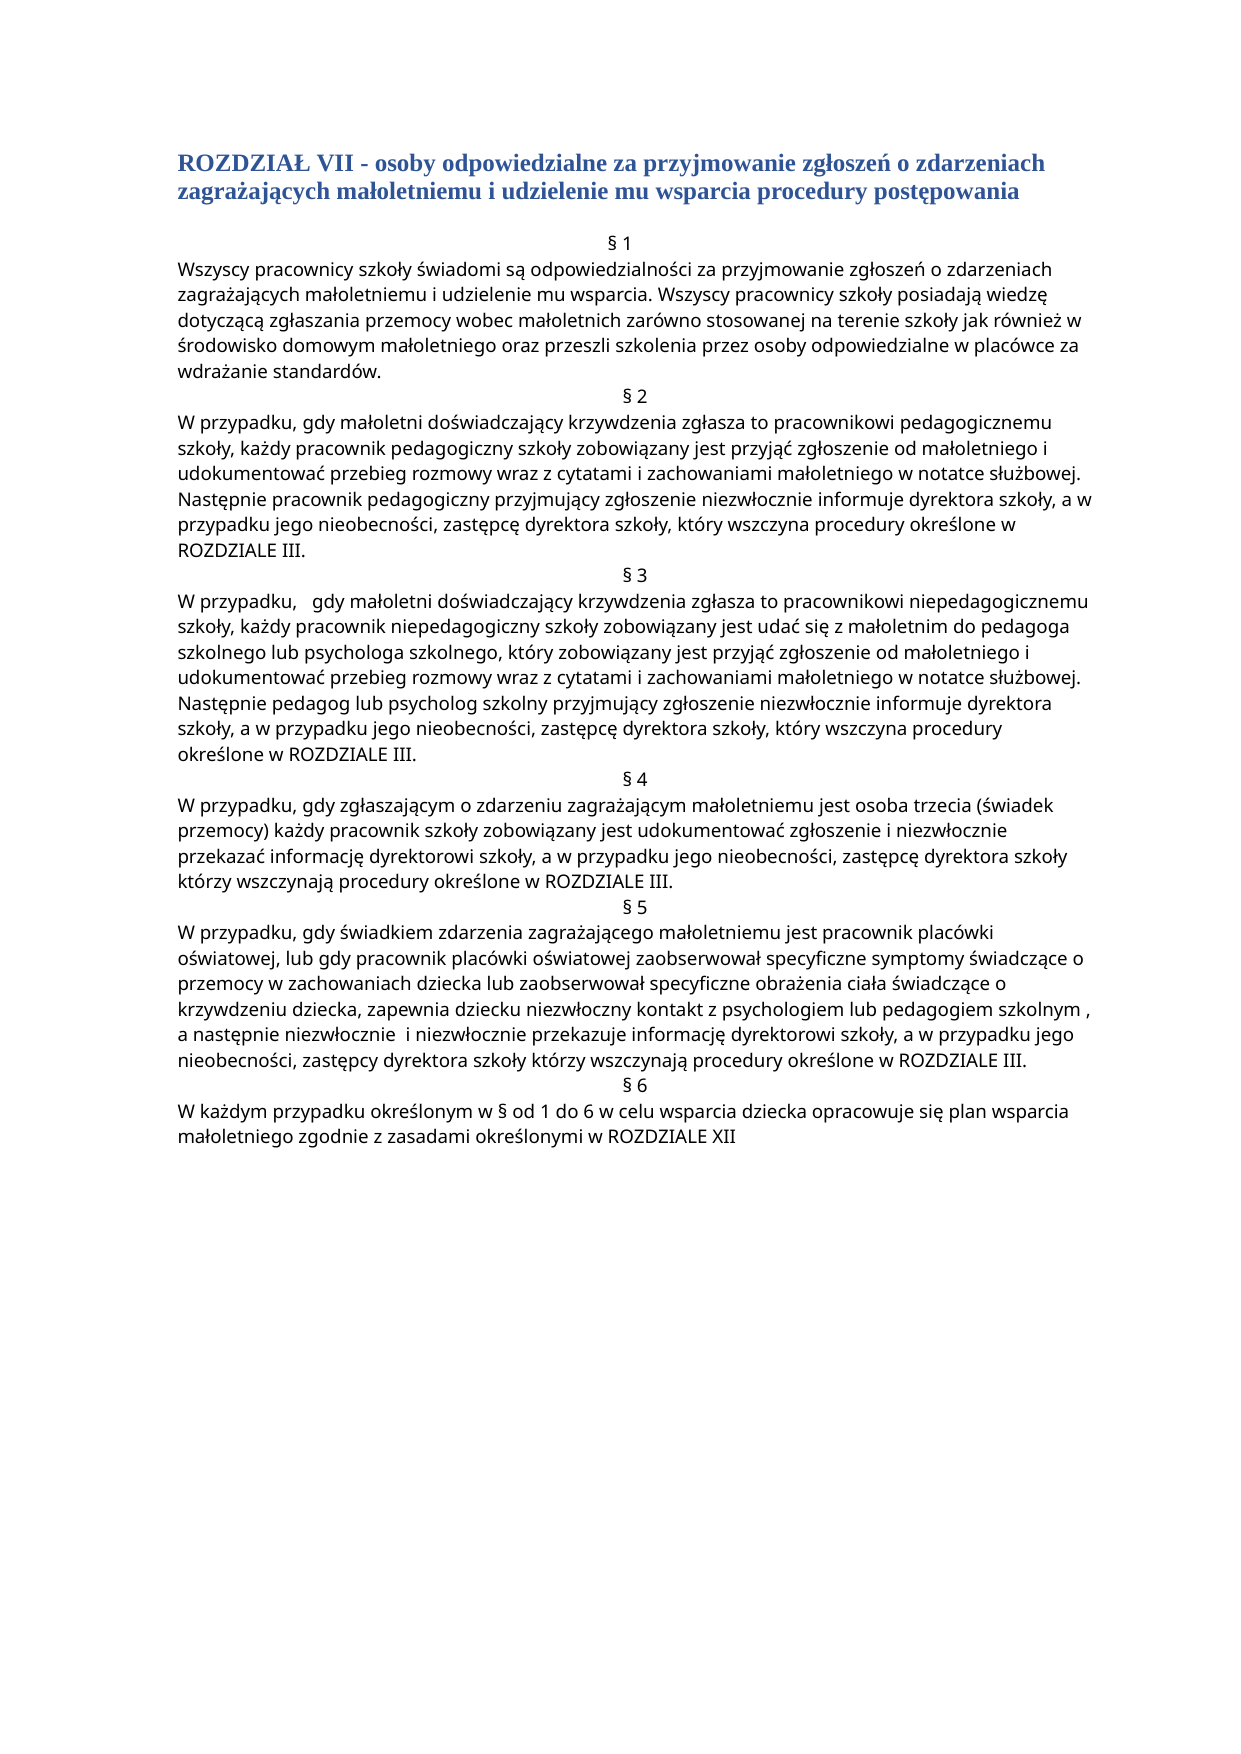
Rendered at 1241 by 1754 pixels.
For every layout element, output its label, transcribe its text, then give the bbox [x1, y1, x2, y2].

list ROZDZIAŁ VII - osoby odpowiedzialne za przyjmowanie zgłoszeń o zdarzeniach zagrażających małoletniemu i udzielenie mu wsparcia procedury postępowania [177, 148, 1093, 205]
list § 3 [177, 562, 1093, 588]
text § 1 [148, 231, 1093, 256]
list W przypadku, gdy świadkiem zdarzenia zagrażającego małoletniemu jest pracownik placówki oświatowej, lub gdy pracownik placówki oświatowej zaobserwował specyficzne symptomy świadczące o przemocy w zachowaniach dziecka lub zaobserwował specyficzne obrażenia ciała świadczące o krzywdzeniu dziecka, zapewnia dziecku niezwłoczny kontakt z psychologiem lub pedagogiem szkolnym , a następnie niezwłocznie i niezwłocznie przekazuje informację dyrektorowi szkoły, a w przypadku jego nieobecności, zastępcy dyrektora szkoły którzy wszczynają procedury określone w ROZDZIALE III. [177, 920, 1093, 1073]
list W przypadku, gdy małoletni doświadczający krzywdzenia zgłasza to pracownikowi niepedagogicznemu szkoły, każdy pracownik niepedagogiczny szkoły zobowiązany jest udać się z małoletnim do pedagoga szkolnego lub psychologa szkolnego, który zobowiązany jest przyjąć zgłoszenie od małoletniego i udokumentować przebieg rozmowy wraz z cytatami i zachowaniami małoletniego w notatce służbowej. Następnie pedagog lub psycholog szkolny przyjmujący zgłoszenie niezwłocznie informuje dyrektora szkoły, a w przypadku jego nieobecności, zastępcę dyrektora szkoły, który wszczyna procedury określone w ROZDZIALE III. [177, 588, 1093, 767]
list § 6 [177, 1073, 1093, 1098]
list § 4 [177, 767, 1093, 792]
list W każdym przypadku określonym w § od 1 do 6 w celu wsparcia dziecka opracowuje się plan wsparcia małoletniego zgodnie z zasadami określonymi w ROZDZIALE XII [177, 1098, 1093, 1149]
list § 5 [177, 894, 1093, 920]
list § 2 [177, 384, 1093, 409]
list W przypadku, gdy zgłaszającym o zdarzeniu zagrażającym małoletniemu jest osoba trzecia (świadek przemocy) każdy pracownik szkoły zobowiązany jest udokumentować zgłoszenie i niezwłocznie przekazać informację dyrektorowi szkoły, a w przypadku jego nieobecności, zastępcę dyrektora szkoły którzy wszczynają procedury określone w ROZDZIALE III. [177, 792, 1093, 894]
list Wszyscy pracownicy szkoły świadomi są odpowiedzialności za przyjmowanie zgłoszeń o zdarzeniach zagrażających małoletniemu i udzielenie mu wsparcia. Wszyscy pracownicy szkoły posiadają wiedzę dotyczącą zgłaszania przemocy wobec małoletnich zarówno stosowanej na terenie szkoły jak również w środowisko domowym małoletniego oraz przeszli szkolenia przez osoby odpowiedzialne w placówce za wdrażanie standardów. [177, 256, 1093, 384]
list W przypadku, gdy małoletni doświadczający krzywdzenia zgłasza to pracownikowi pedagogicznemu szkoły, każdy pracownik pedagogiczny szkoły zobowiązany jest przyjąć zgłoszenie od małoletniego i udokumentować przebieg rozmowy wraz z cytatami i zachowaniami małoletniego w notatce służbowej. Następnie pracownik pedagogiczny przyjmujący zgłoszenie niezwłocznie informuje dyrektora szkoły, a w przypadku jego nieobecności, zastępcę dyrektora szkoły, który wszczyna procedury określone w ROZDZIALE III. [177, 409, 1093, 562]
